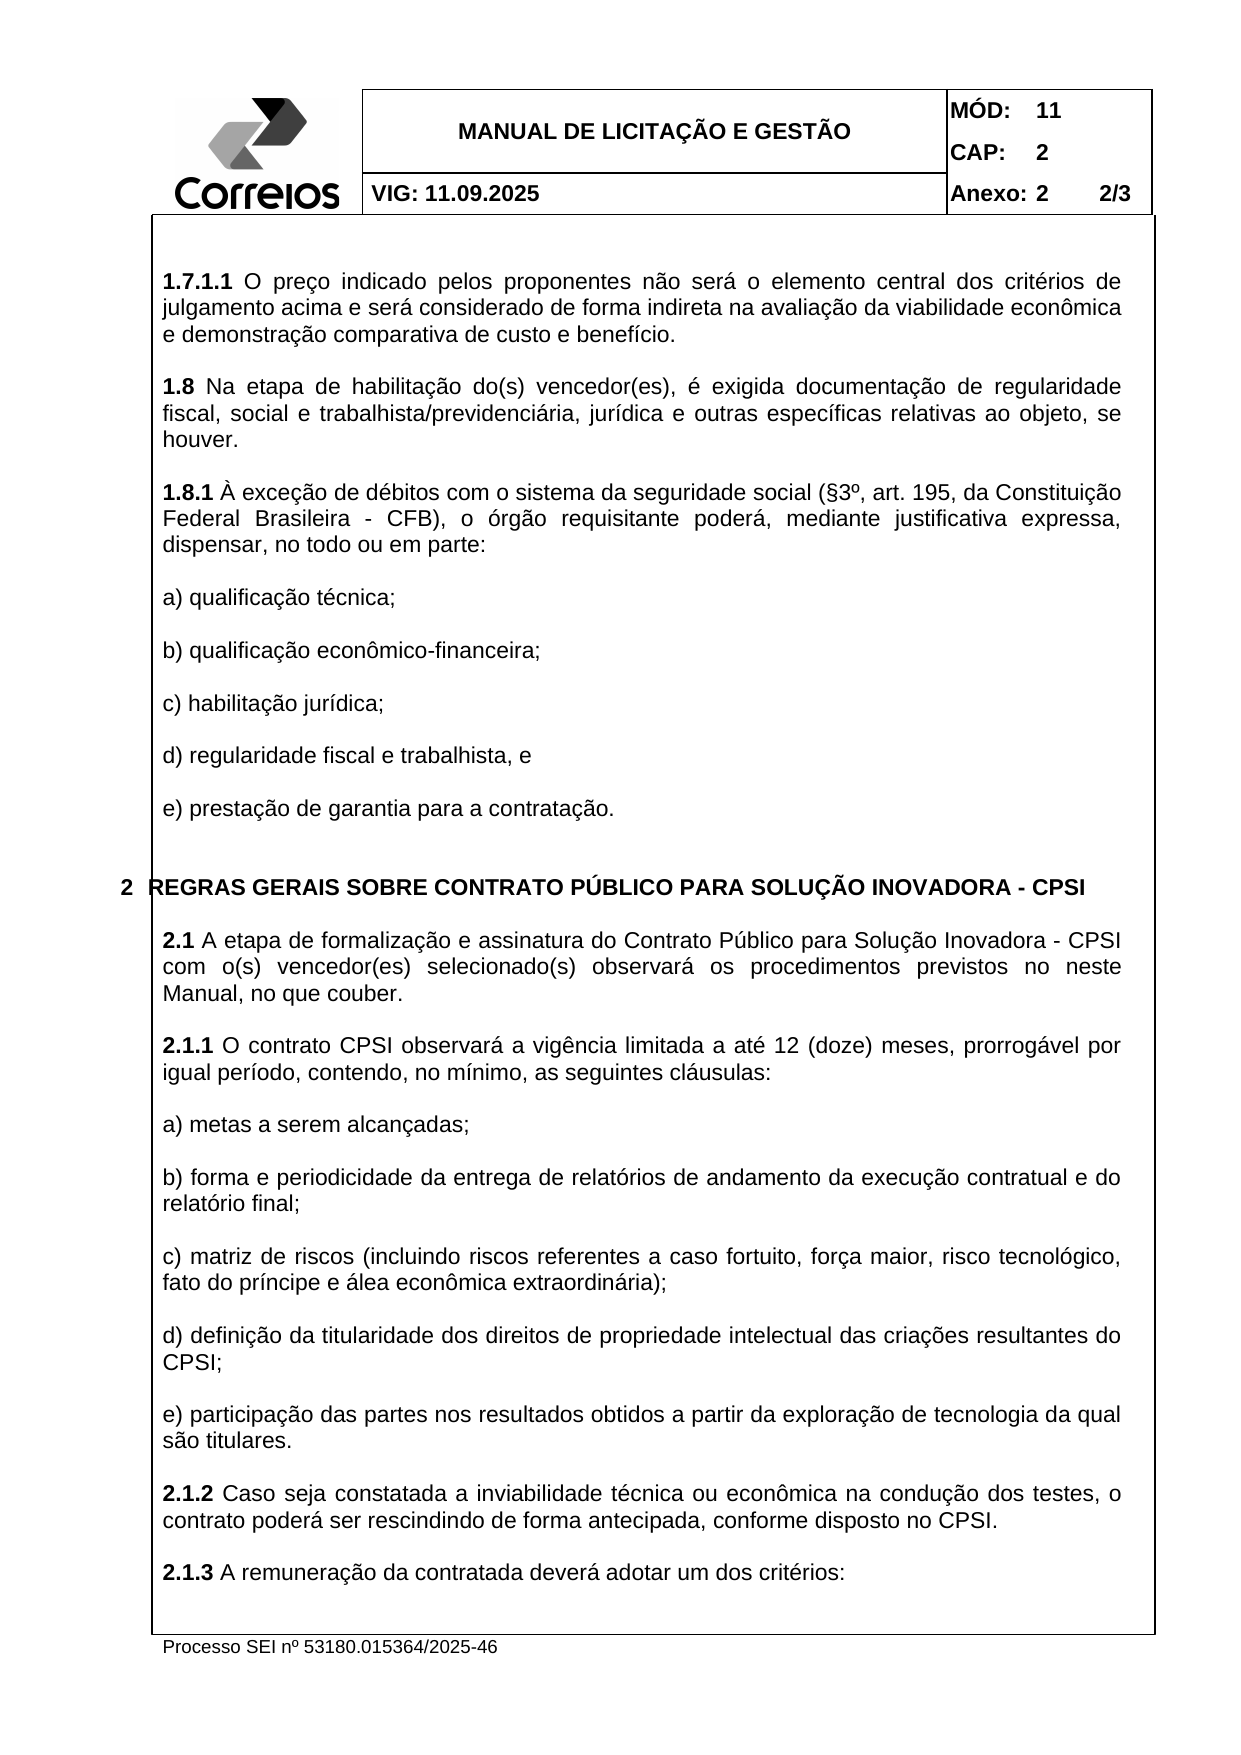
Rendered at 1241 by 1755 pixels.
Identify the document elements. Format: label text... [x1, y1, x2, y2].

text 2.1.2 Caso seja constatada a inviabilidade técnica ou econômica na condução dos testes, o contrato poderá ser rescindindo de forma antecipada, conforme disposto no CPSI. [162, 1480, 1122, 1533]
text d) regularidade fiscal e trabalhista, e [162, 742, 1122, 769]
text c) matriz de riscos (incluindo riscos referentes a caso fortuito, força maior, risco tecnológico, fato do príncipe e álea econômica extraordinária); [162, 1243, 1122, 1296]
text a) qualificação técnica; [162, 584, 1122, 611]
text b) qualificação econômico-financeira; [162, 637, 1122, 663]
text 2.1.1 O contrato CPSI observará a vigência limitada a até 12 (doze) meses, prorrogável por igual período, contendo, no mínimo, as seguintes cláusulas: [162, 1032, 1122, 1085]
text 1.8 Na etapa de habilitação do(s) vencedor(es), é exigida documentação de regularidade fiscal, social e trabalhista/previdenciária, jurídica e outras específicas relativas ao objeto, se houver. [162, 373, 1122, 452]
text a) metas a serem alcançadas; [162, 1111, 1122, 1138]
text 2.1 A etapa de formalização e assinatura do Contrato Público para Solução Inovadora - CPSI com o(s) vencedor(es) selecionado(s) observará os procedimentos previstos no neste Manual, no que couber. [162, 927, 1122, 1006]
text 2.1.3 A remuneração da contratada deverá adotar um dos critérios: [162, 1559, 1122, 1586]
text e) prestação de garantia para a contratação. [162, 795, 1122, 821]
text e) participação das partes nos resultados obtidos a partir da exploração de tecnologia da qual são titulares. [162, 1401, 1122, 1454]
text b) forma e periodicidade da entrega de relatórios de andamento da execução contratual e do relatório final; [162, 1164, 1122, 1217]
text c) habilitação jurídica; [162, 689, 1122, 716]
list REGRAS GERAIS SOBRE CONTRATO PÚBLICO PARA SOLUÇÃO INOVADORA - CPSI [153, 874, 1122, 900]
text 1.7.1.1 O preço indicado pelos proponentes não será o elemento central dos critérios de julgamento acima e será considerado de forma indireta na avaliação da viabilidade econômica e demonstração comparativa de custo e benefício. [162, 268, 1122, 347]
text 1.8.1 À exceção de débitos com o sistema da seguridade social (§3º, art. 195, da Constituição Federal Brasileira - CFB), o órgão requisitante poderá, mediante justificativa expressa, dispensar, no todo ou em parte: [162, 479, 1122, 558]
text d) definição da titularidade dos direitos de propriedade intelectual das criações resultantes do CPSI; [162, 1322, 1122, 1375]
